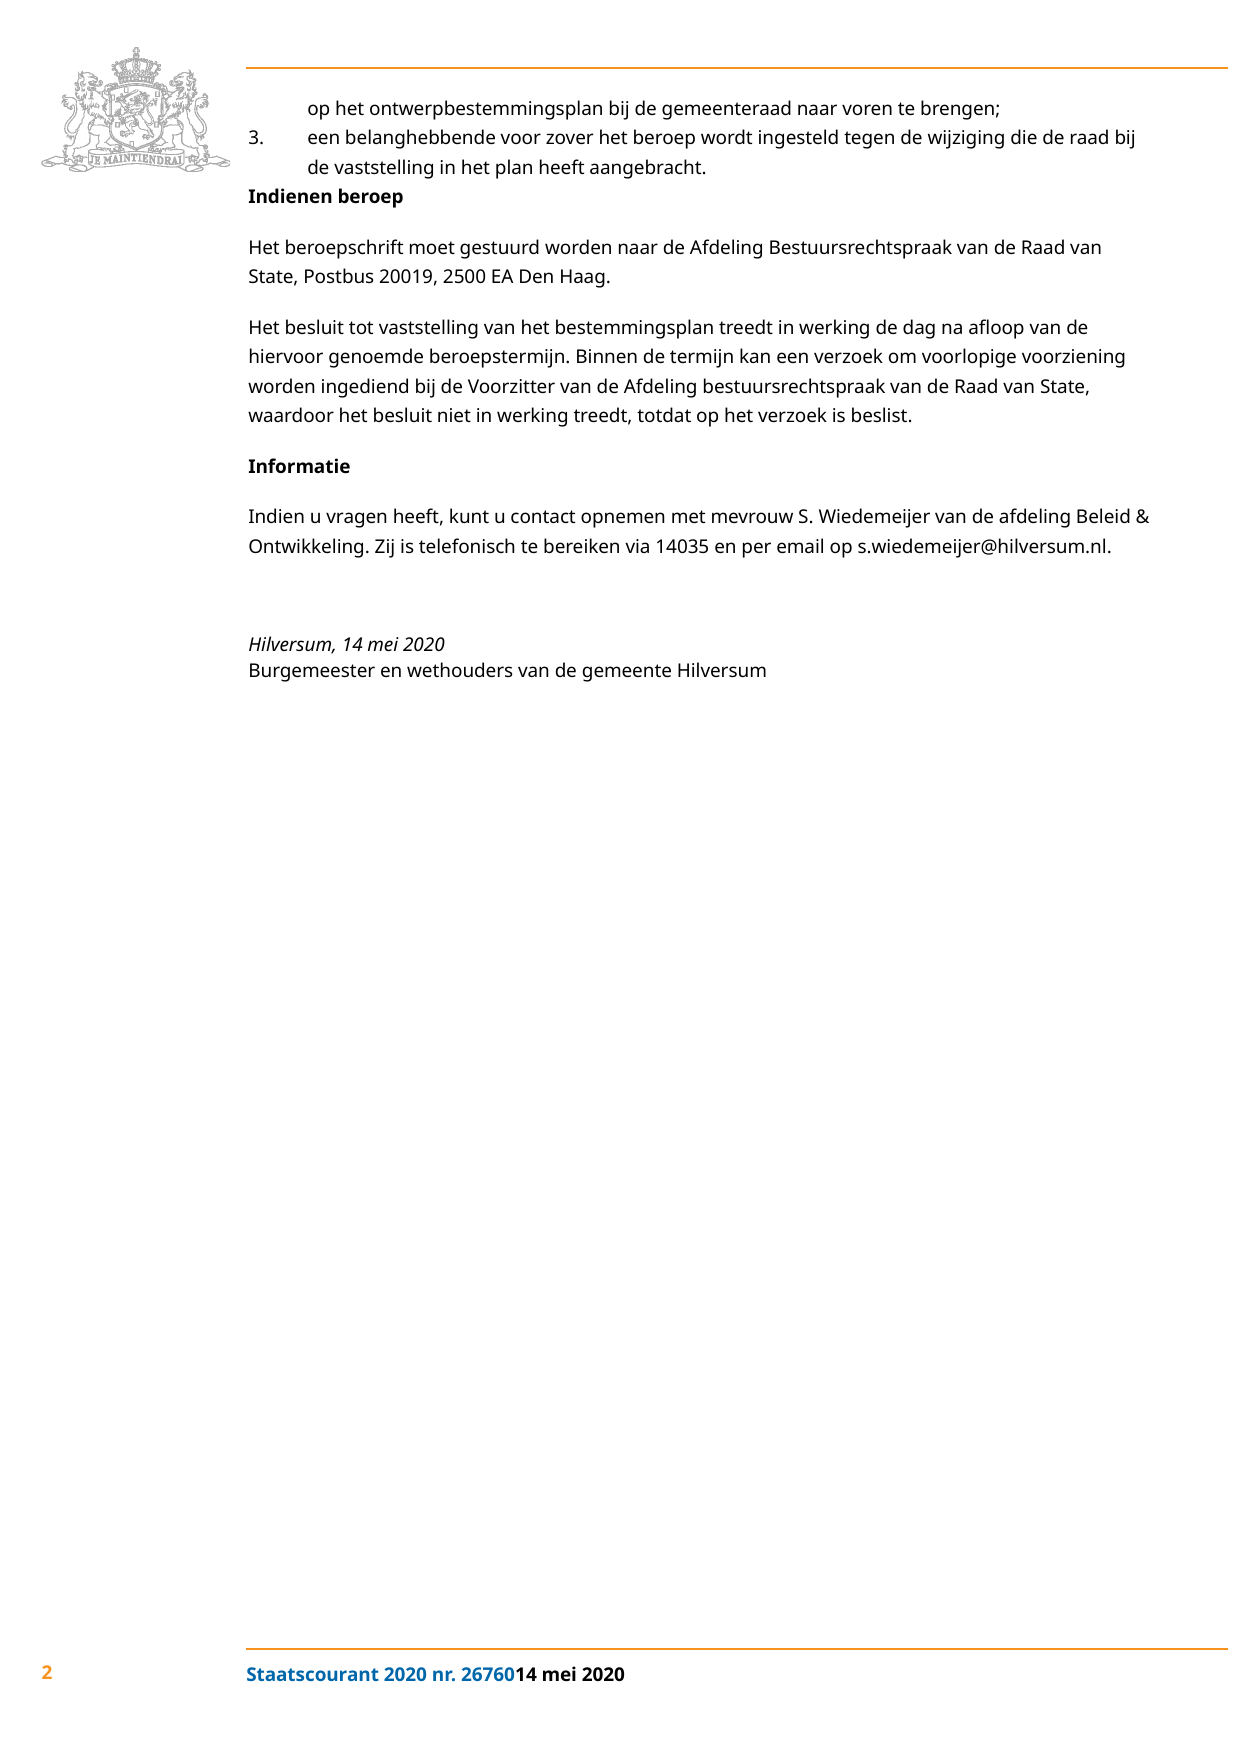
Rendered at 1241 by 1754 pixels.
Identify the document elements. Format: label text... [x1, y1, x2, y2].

text Het besluit tot vaststelling van het bestemmingsplan treedt in werking de dag na afloop van de hiervoor genoemde beroepstermijn. Binnen de termijn kan een verzoek om voorlopige voorziening worden ingediend bij de Voorzitter van de Afdeling bestuursrechtspraak van de Raad van State, waardoor het besluit niet in werking treedt, totdat op het verzoek is beslist. [248, 314, 1152, 428]
text Burgemeester en wethouders van de gemeente Hilversum [248, 657, 1152, 683]
text Hilversum, 14 mei 2020 [248, 631, 1152, 657]
text Informatie [248, 453, 1152, 479]
text Indienen beroep [248, 183, 1152, 209]
list een belanghebbende voor zover het beroep wordt ingesteld tegen de wijziging die de raad bij de vaststelling in het plan heeft aangebracht. [248, 124, 1152, 180]
text Het beroepschrift moet gestuurd worden naar de Afdeling Bestuursrechtspraak van de Raad van State, Postbus 20019, 2500 EA Den Haag. [248, 234, 1152, 289]
list op het ontwerpbestemmingsplan bij de gemeenteraad naar voren te brengen; [248, 95, 1152, 121]
picture [41, 47, 231, 172]
text Indien u vragen heeft, kunt u contact opnemen met mevrouw S. Wiedemeijer van de afdeling Beleid & Ontwikkeling. Zij is telefonisch te bereiken via 14035 en per email op s.wiedemeijer@hilversum.nl. [248, 503, 1152, 559]
